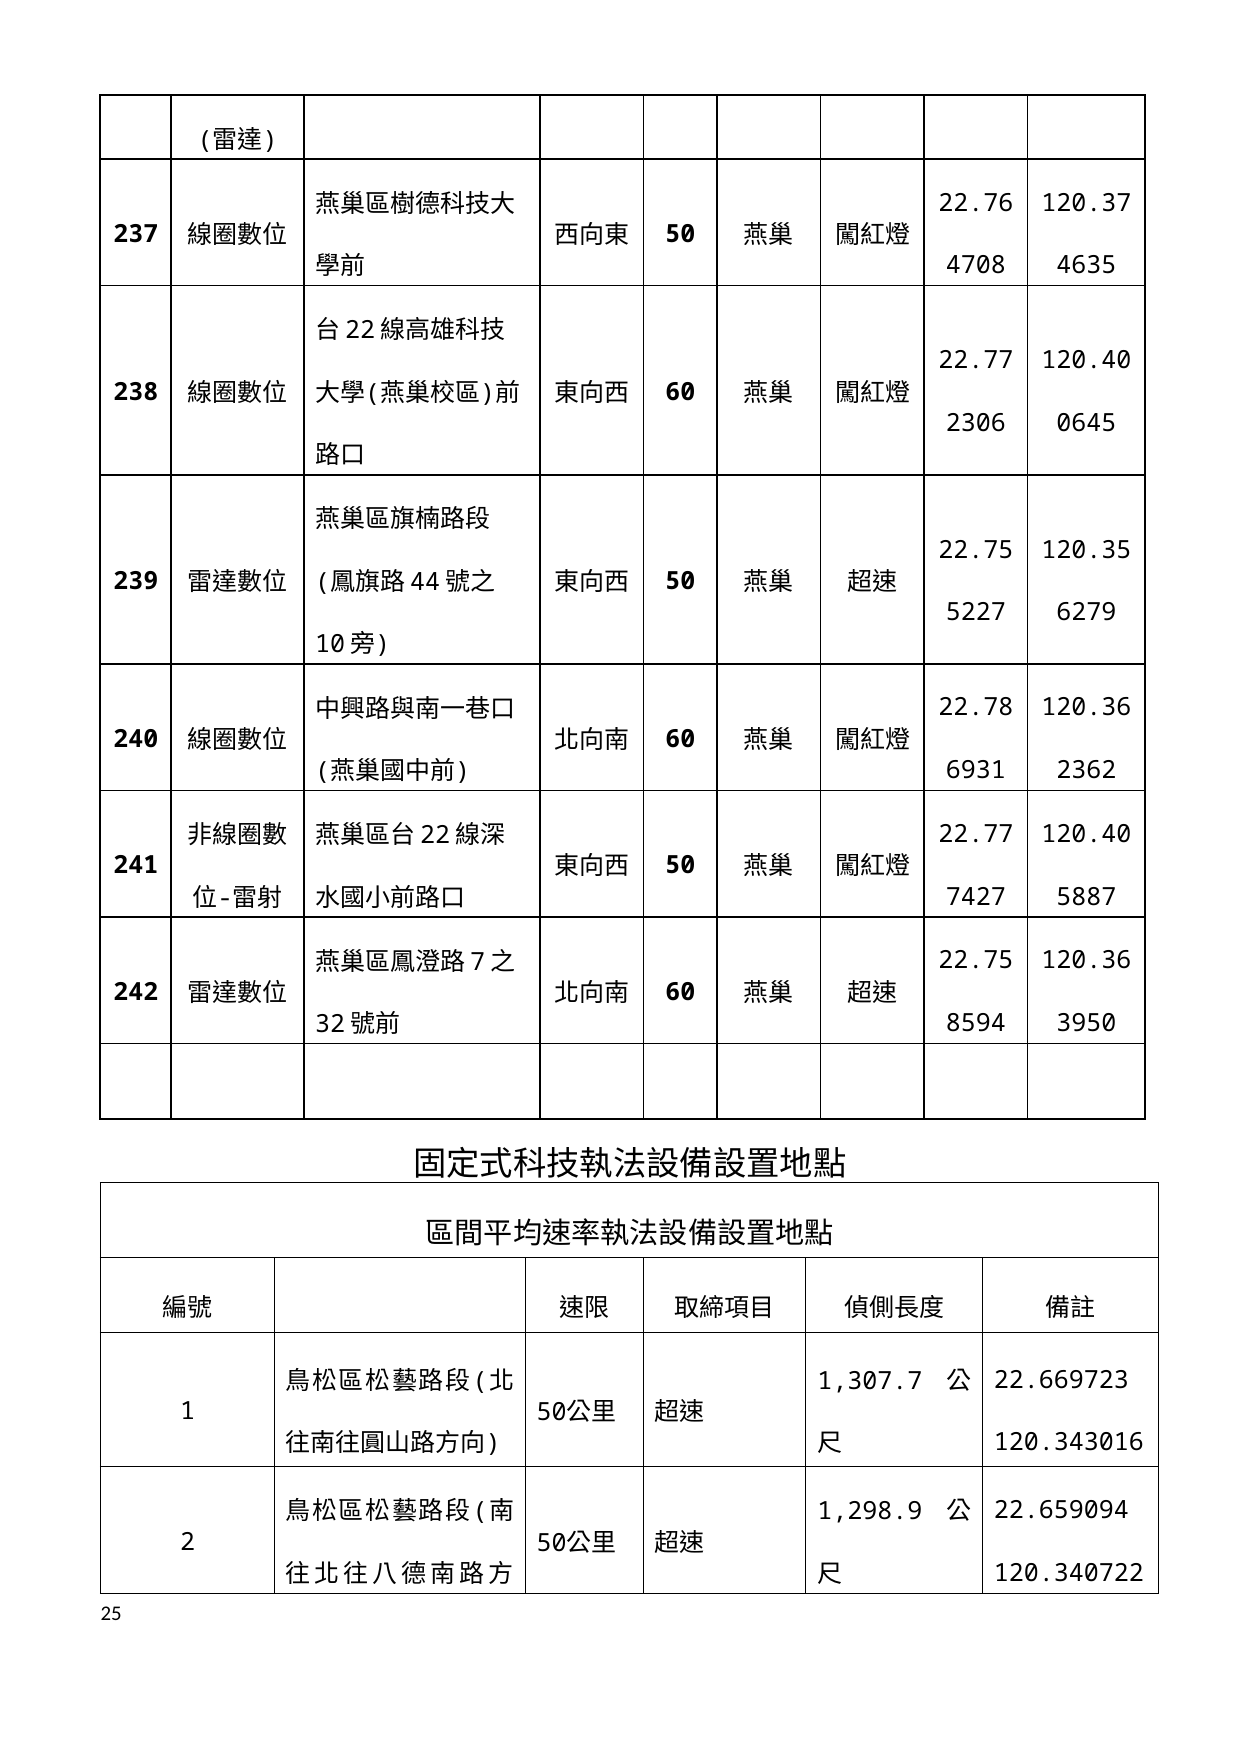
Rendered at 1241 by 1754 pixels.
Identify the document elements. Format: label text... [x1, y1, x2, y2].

table_cell [541, 1044, 643, 1118]
table_cell 北向南 [541, 918, 643, 1043]
table_cell 偵側長度 [806, 1258, 982, 1332]
table_cell 編號 [101, 1258, 274, 1332]
table_cell 60 [644, 286, 716, 474]
table_cell 東向西 [541, 791, 643, 916]
table_cell [1028, 1044, 1144, 1118]
table_cell 雷達數位 [172, 476, 303, 663]
table_cell 22.772306 [925, 286, 1027, 474]
table_cell 241 [101, 791, 170, 916]
table_cell [718, 1044, 820, 1118]
table_cell [275, 1258, 525, 1332]
table_cell 超速 [644, 1467, 805, 1593]
table_cell 50公里 [526, 1333, 643, 1466]
table_cell 240 [101, 665, 170, 789]
table_cell 120.400645 [1028, 286, 1144, 474]
table_cell 線圈數位 [172, 286, 303, 474]
table_cell 燕巢區鳳澄路7之32號前 [305, 918, 539, 1043]
table_cell 60 [644, 918, 716, 1043]
table_cell 燕巢 [718, 476, 820, 663]
table_cell 燕巢 [718, 918, 820, 1043]
table_cell 速限 [526, 1258, 643, 1332]
table_cell 120.363950 [1028, 918, 1144, 1043]
table_cell 線圈數位 [172, 665, 303, 789]
table_cell 120.405887 [1028, 791, 1144, 916]
table_cell 1,307.7公尺 [806, 1333, 982, 1466]
table_cell (雷達) [172, 96, 303, 158]
table_cell 非線圈數位-雷射 [172, 791, 303, 916]
table_cell 1,298.9公尺 [806, 1467, 982, 1593]
table_cell [925, 96, 1027, 158]
table_cell 燕巢 [718, 160, 820, 285]
table_cell 區間平均速率執法設備設置地點 [101, 1183, 1158, 1257]
table_cell 238 [101, 286, 170, 474]
table_cell 1 [101, 1333, 274, 1466]
table_cell [101, 96, 170, 158]
table_cell 242 [101, 918, 170, 1043]
table_cell 鳥松區松藝路段(南往北往八德南路方 [275, 1467, 525, 1593]
table_cell 50 [644, 160, 716, 285]
table_cell 50 [644, 476, 716, 663]
table_cell 闖紅燈 [821, 791, 923, 916]
table_cell 120.356279 [1028, 476, 1144, 663]
table_cell 237 [101, 160, 170, 285]
table_cell [101, 1044, 170, 1118]
table_cell 取締項目 [644, 1258, 805, 1332]
table_cell 超速 [644, 1333, 805, 1466]
table_cell 22.758594 [925, 918, 1027, 1043]
table_cell 鳥松區松藝路段(北往南往圓山路方向) [275, 1333, 525, 1466]
table_cell 22.669723 120.343016 [983, 1333, 1158, 1466]
table_cell [718, 96, 820, 158]
table_cell [821, 1044, 923, 1118]
table_cell 超速 [821, 476, 923, 663]
table_cell 闖紅燈 [821, 286, 923, 474]
table_cell 中興路與南一巷口(燕巢國中前) [305, 665, 539, 789]
table_cell 120.362362 [1028, 665, 1144, 789]
table_cell 燕巢區台22線深水國小前路口 [305, 791, 539, 916]
table_cell [305, 1044, 539, 1118]
table_cell 22.777427 [925, 791, 1027, 916]
table_cell 120.374635 [1028, 160, 1144, 285]
table_cell 備註 [983, 1258, 1158, 1332]
table_header 固定式科技執法設備設置地點 [100, 1120, 1159, 1182]
table_cell 闖紅燈 [821, 665, 923, 789]
table_cell [541, 96, 643, 158]
table_cell 50公里 [526, 1467, 643, 1593]
table_cell 22.755227 [925, 476, 1027, 663]
table_cell 60 [644, 665, 716, 789]
table_cell 239 [101, 476, 170, 663]
table_cell 燕巢區樹德科技大學前 [305, 160, 539, 285]
table_cell [1028, 96, 1144, 158]
table_cell 22.786931 [925, 665, 1027, 789]
table_cell 雷達數位 [172, 918, 303, 1043]
table_cell [172, 1044, 303, 1118]
table_cell 台22線高雄科技大學(燕巢校區)前路口 [305, 286, 539, 474]
table_cell 燕巢區旗楠路段(鳳旗路44號之10旁) [305, 476, 539, 663]
table_cell 燕巢 [718, 791, 820, 916]
table_cell 東向西 [541, 476, 643, 663]
table_cell 50 [644, 791, 716, 916]
table_cell 22.764708 [925, 160, 1027, 285]
table_cell 燕巢 [718, 286, 820, 474]
table_cell [821, 96, 923, 158]
table_cell [925, 1044, 1027, 1118]
table_cell 22.659094 120.340722 [983, 1467, 1158, 1593]
table_cell 線圈數位 [172, 160, 303, 285]
table_cell 超速 [821, 918, 923, 1043]
table_cell 2 [101, 1467, 274, 1593]
table_cell [644, 96, 716, 158]
table_cell 西向東 [541, 160, 643, 285]
table_cell 東向西 [541, 286, 643, 474]
table_cell [644, 1044, 716, 1118]
table_cell 北向南 [541, 665, 643, 789]
table_cell 燕巢 [718, 665, 820, 789]
table_cell [305, 96, 539, 158]
table_cell 闖紅燈 [821, 160, 923, 285]
